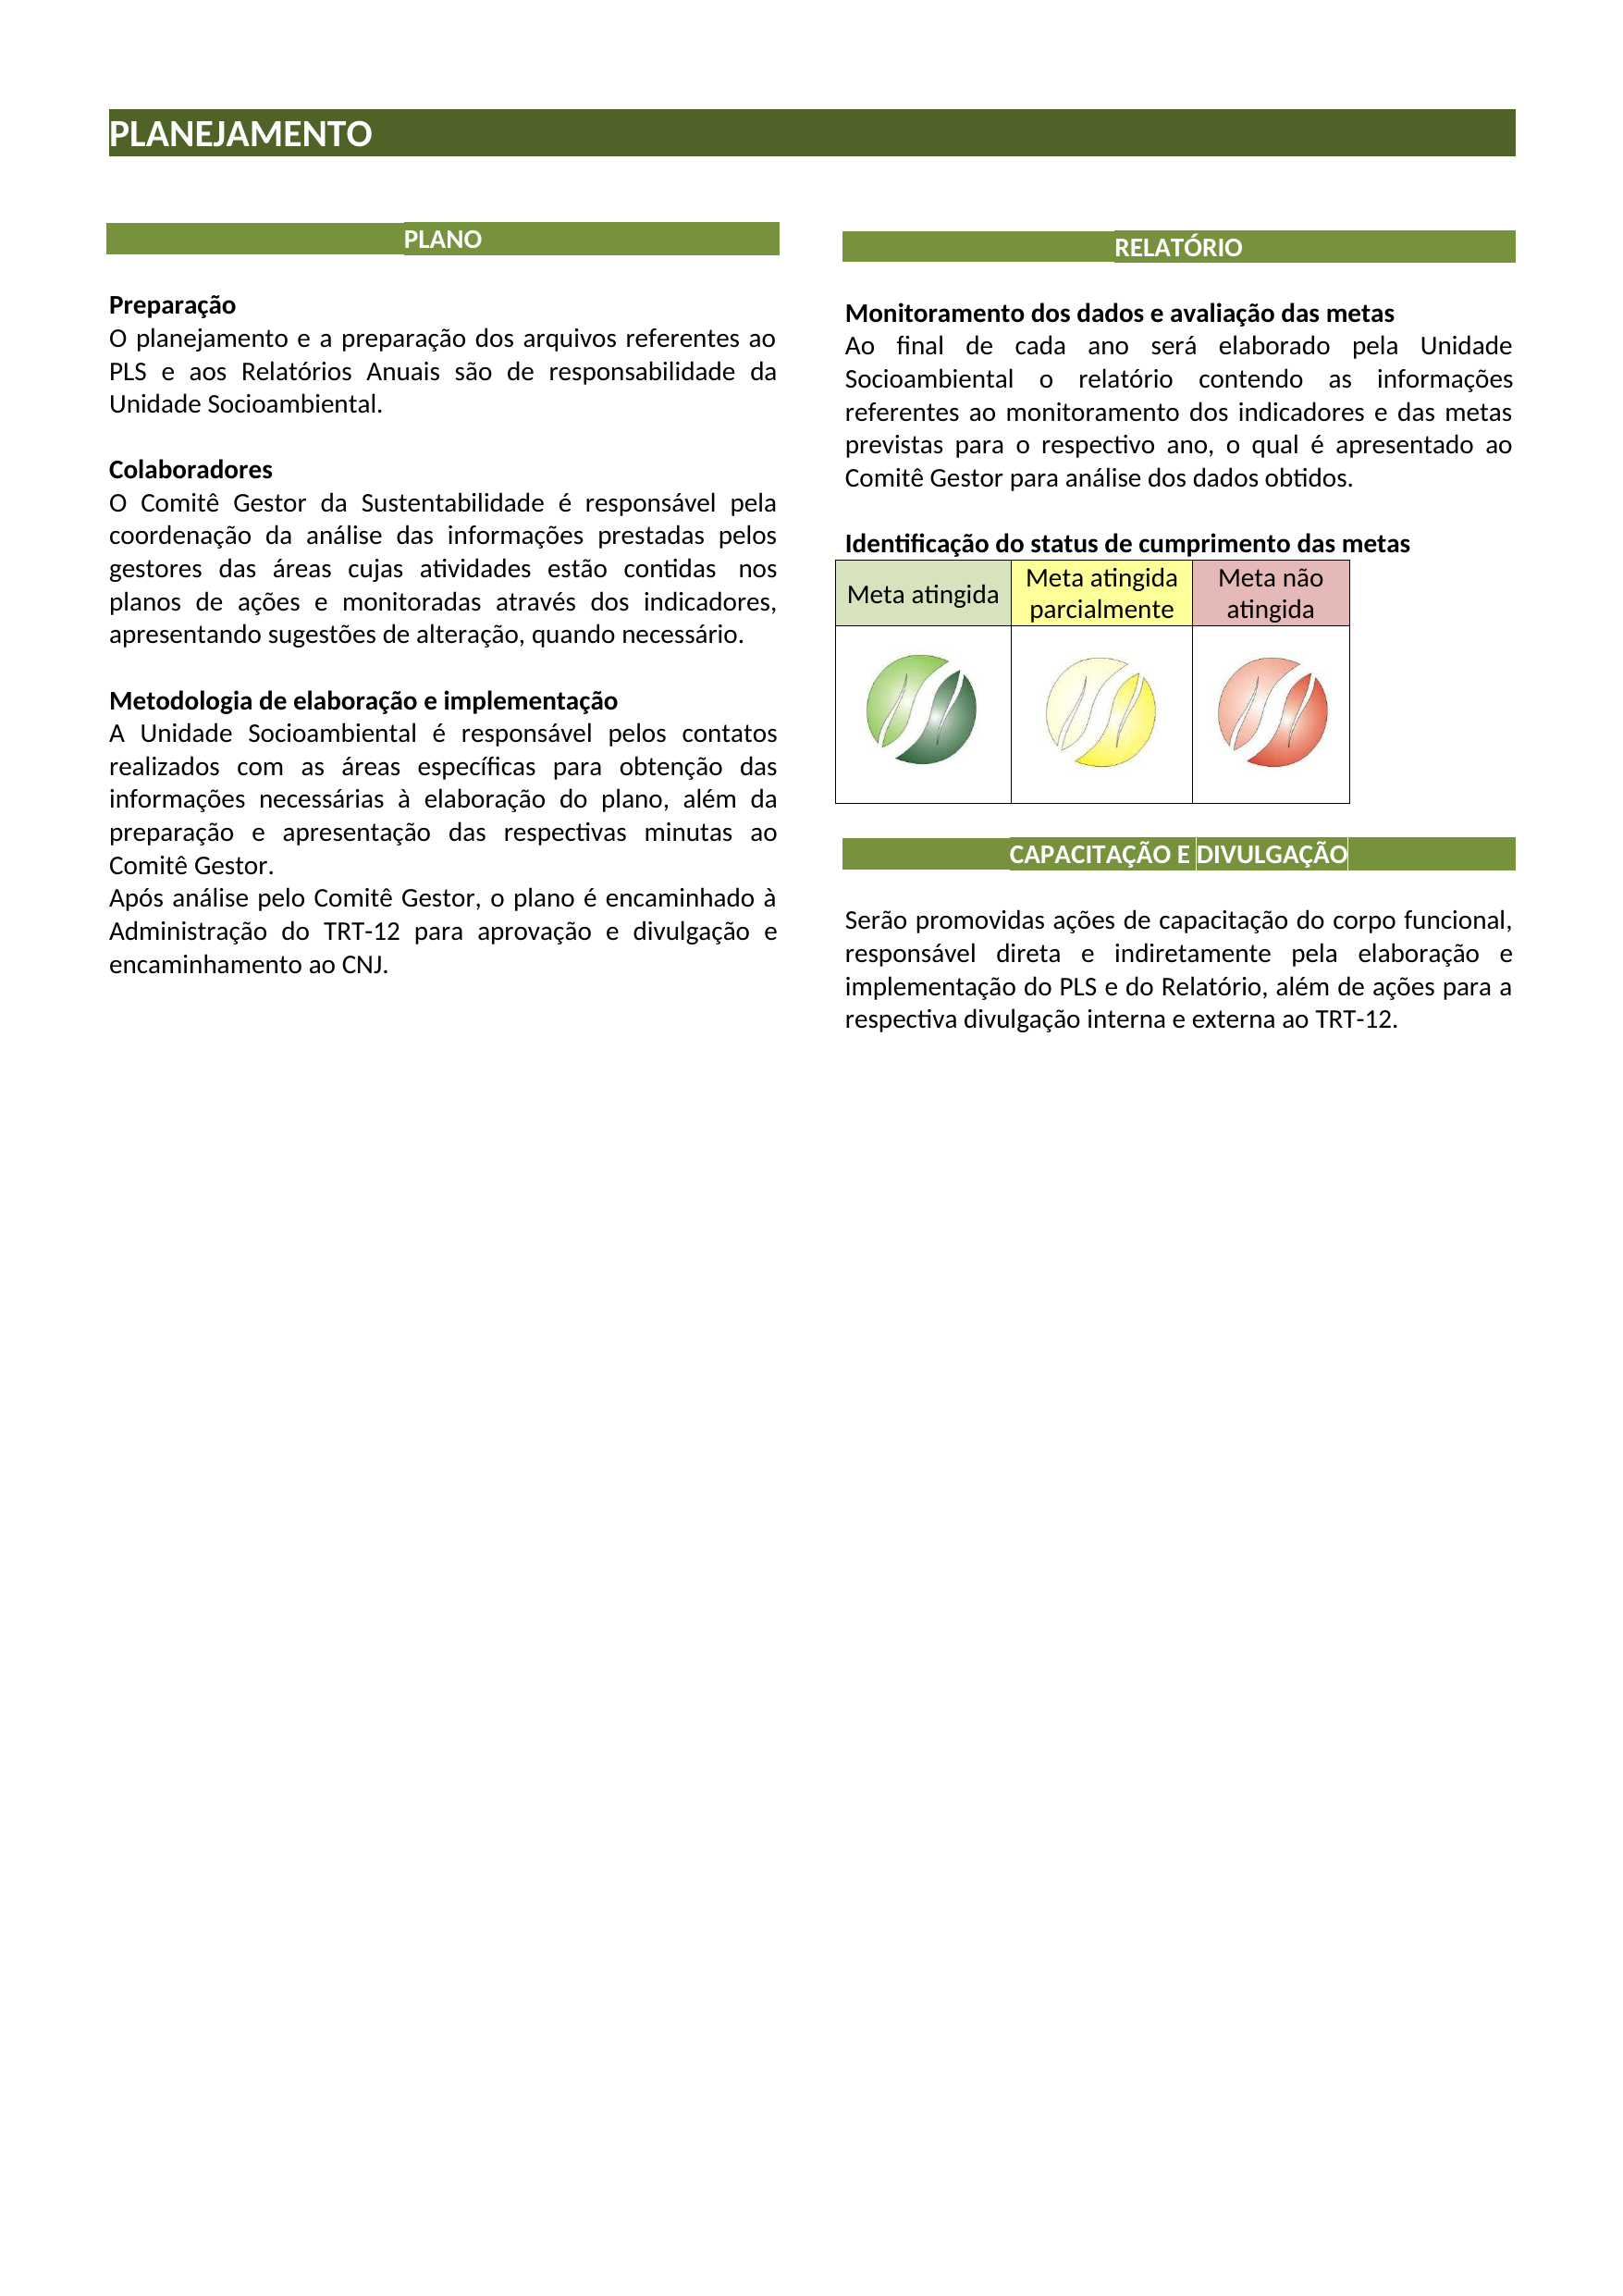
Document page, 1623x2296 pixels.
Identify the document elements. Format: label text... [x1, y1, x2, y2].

table_header Meta não atingida [1193, 561, 1349, 625]
text PLANO [106, 222, 783, 255]
table_cell [836, 626, 1011, 803]
text CAPACITAÇÃO E DIVULGAÇÃO [842, 837, 1539, 870]
subtitle PLANEJAMENTO [109, 110, 1539, 156]
table_cell [1193, 626, 1349, 803]
text Ao final de cada ano será elaborado pela Unidade Socioambiental o relatório contendo as informações referentes ao monitoramento dos indicadores e das metas previstas para o respectivo ano, o qual é apresentado ao Comitê Gestor para análise dos dados obtidos. [845, 329, 1513, 494]
subtitle Preparação [109, 288, 783, 321]
subtitle Identificação do status de cumprimento das metas [845, 526, 1539, 560]
text O Comitê Gestor da Sustentabilidade é responsável pela coordenação da análise das informações prestadas pelos gestores das áreas cujas atividades estão contidas nos planos de ações e monitoradas através dos indicadores, apresentando sugestões de alteração, quando necessário. [109, 486, 777, 650]
text O planejamento e a preparação dos arquivos referentes ao PLS e aos Relatórios Anuais são de responsabilidade da Unidade Socioambiental. [109, 321, 777, 420]
text Serão promovidas ações de capacitação do corpo funcional, responsável direta e indiretamente pela elaboração e implementação do PLS e do Relatório, além de ações para a respectiva divulgação interna e externa ao TRT-12. [845, 903, 1513, 1035]
subtitle Monitoramento dos dados e avaliação das metas [845, 296, 1539, 329]
table_header Meta atingida [836, 561, 1011, 625]
subtitle Metodologia de elaboração e implementação [109, 684, 783, 716]
text A Unidade Socioambiental é responsável pelos contatos realizados com as áreas específicas para obtenção das informações necessárias à elaboração do plano, além da preparação e apresentação das respectivas minutas ao Comitê Gestor. [109, 716, 778, 881]
text Após análise pelo Comitê Gestor, o plano é encaminhado à Administração do TRT-12 para aprovação e divulgação e encaminhamento ao CNJ. [109, 881, 778, 980]
table_cell [1012, 626, 1192, 803]
text RELATÓRIO [842, 230, 1539, 263]
subtitle Colaboradores [109, 452, 783, 486]
table_header Meta atingida parcialmente [1012, 561, 1192, 625]
